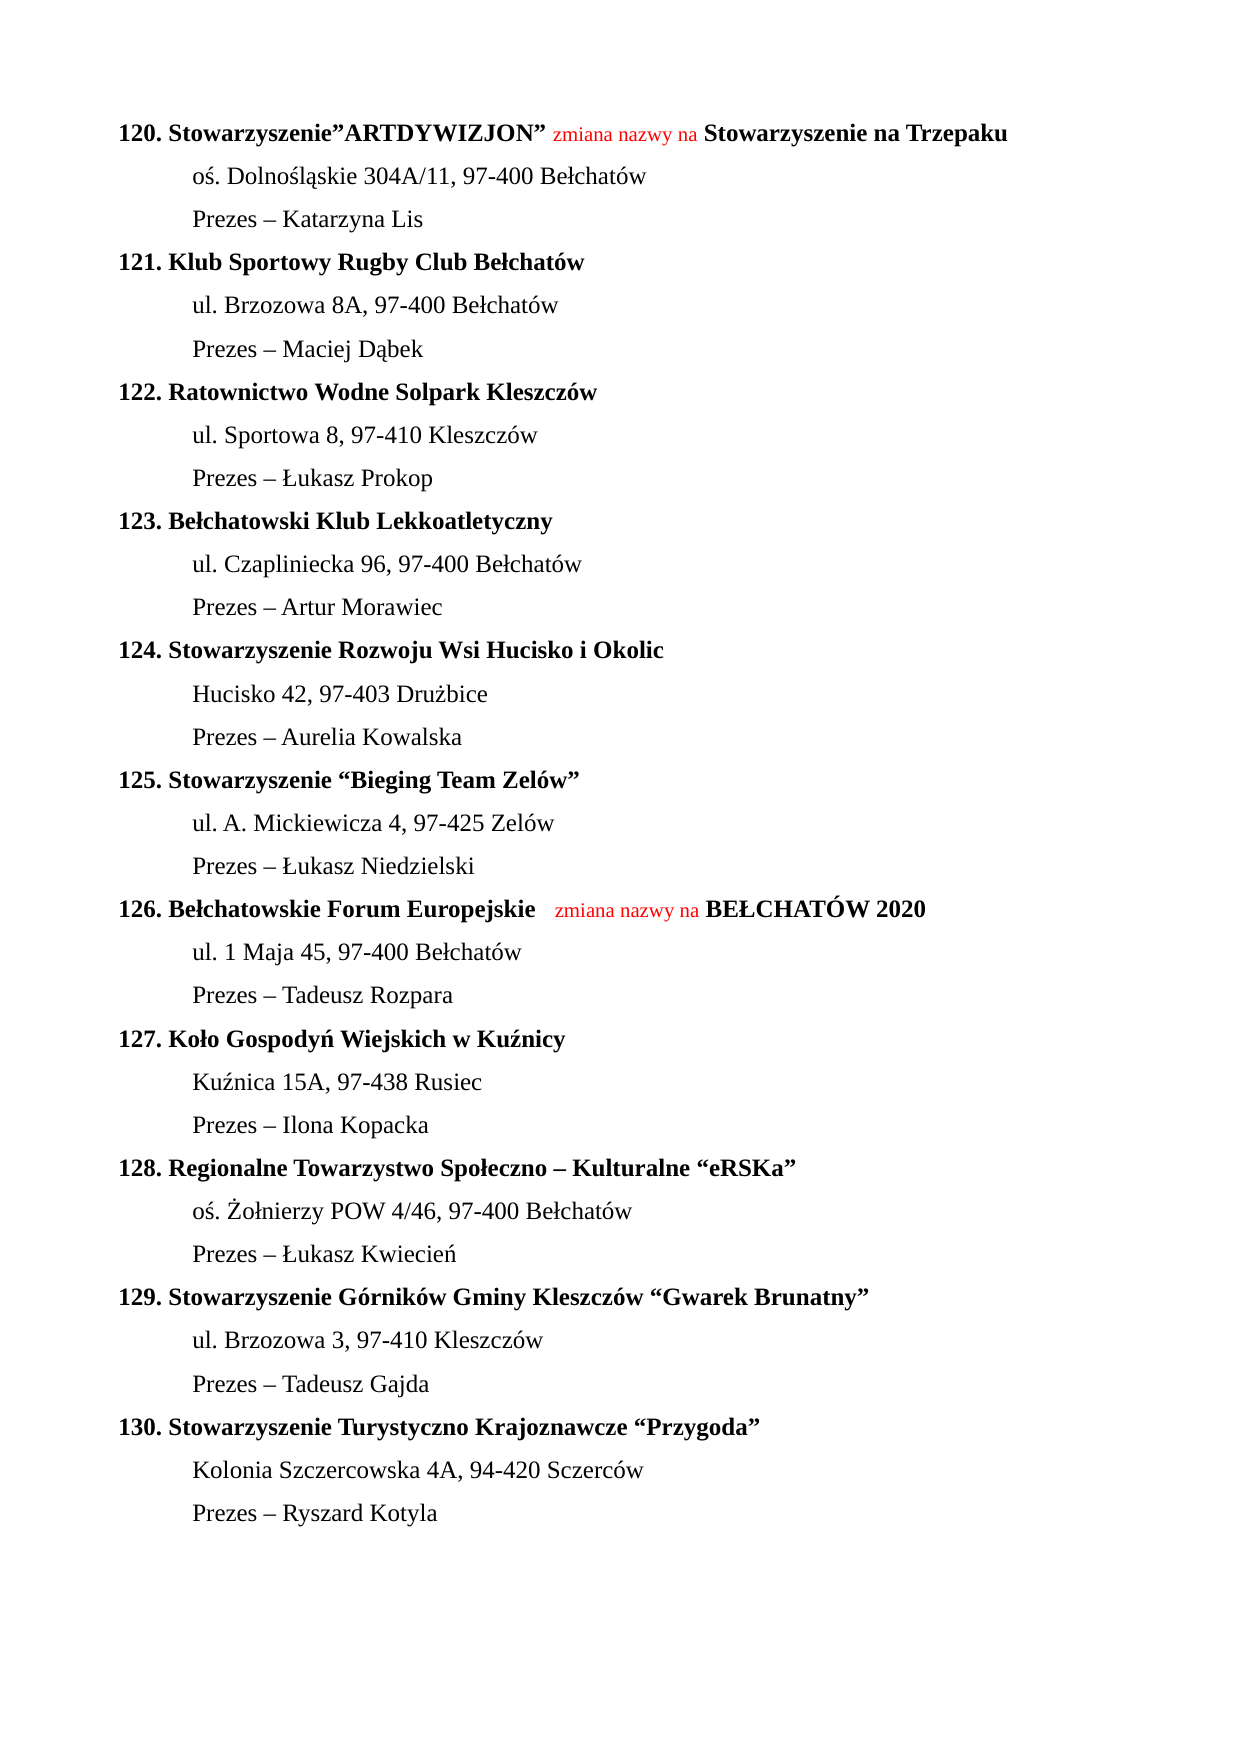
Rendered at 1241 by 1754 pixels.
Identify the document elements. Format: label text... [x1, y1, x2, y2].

text 121. Klub Sportowy Rugby Club Bełchatów [118, 247, 1122, 276]
text Kuźnica 15A, 97-438 Rusiec [118, 1067, 1122, 1096]
text Prezes – Artur Morawiec [118, 592, 1122, 621]
text oś. Żołnierzy POW 4/46, 97-400 Bełchatów [118, 1196, 1122, 1225]
text Prezes – Łukasz Kwiecień [118, 1239, 1122, 1268]
text 126. Bełchatowskie Forum Europejskie zmiana nazwy na BEŁCHATÓW 2020 [118, 894, 1122, 923]
text oś. Dolnośląskie 304A/11, 97-400 Bełchatów [118, 161, 1122, 190]
text 127. Koło Gospodyń Wiejskich w Kuźnicy [118, 1024, 1122, 1052]
text Prezes – Maciej Dąbek [118, 334, 1122, 362]
text 120. Stowarzyszenie”ARTDYWIZJON” zmiana nazwy na Stowarzyszenie na Trzepaku [118, 118, 1122, 147]
text Prezes – Katarzyna Lis [118, 204, 1122, 233]
text ul. Sportowa 8, 97-410 Kleszczów [118, 420, 1122, 449]
text Prezes – Łukasz Niedzielski [118, 851, 1122, 880]
text Prezes – Ilona Kopacka [118, 1110, 1122, 1139]
text ul. Czapliniecka 96, 97-400 Bełchatów [118, 549, 1122, 578]
text ul. Brzozowa 3, 97-410 Kleszczów [118, 1326, 1122, 1354]
text Kolonia Szczercowska 4A, 94-420 Sczerców [118, 1455, 1122, 1484]
text ul. Brzozowa 8A, 97-400 Bełchatów [118, 291, 1122, 319]
text 125. Stowarzyszenie “Bieging Team Zelów” [118, 765, 1122, 794]
text Prezes – Tadeusz Rozpara [118, 981, 1122, 1009]
text Prezes – Aurelia Kowalska [118, 722, 1122, 751]
text 129. Stowarzyszenie Górników Gminy Kleszczów “Gwarek Brunatny” [118, 1282, 1122, 1311]
text 122. Ratownictwo Wodne Solpark Kleszczów [118, 377, 1122, 406]
text Hucisko 42, 97-403 Drużbice [118, 679, 1122, 707]
text Prezes – Ryszard Kotyla [118, 1498, 1122, 1527]
text 130. Stowarzyszenie Turystyczno Krajoznawcze “Przygoda” [118, 1412, 1122, 1441]
text 128. Regionalne Towarzystwo Społeczno – Kulturalne “eRSKa” [118, 1153, 1122, 1182]
text ul. 1 Maja 45, 97-400 Bełchatów [118, 937, 1122, 966]
text Prezes – Tadeusz Gajda [118, 1369, 1122, 1397]
text 124. Stowarzyszenie Rozwoju Wsi Hucisko i Okolic [118, 636, 1122, 664]
text Prezes – Łukasz Prokop 123. Bełchatowski Klub Lekkoatletyczny [118, 463, 1122, 535]
text ul. A. Mickiewicza 4, 97-425 Zelów [118, 808, 1122, 837]
